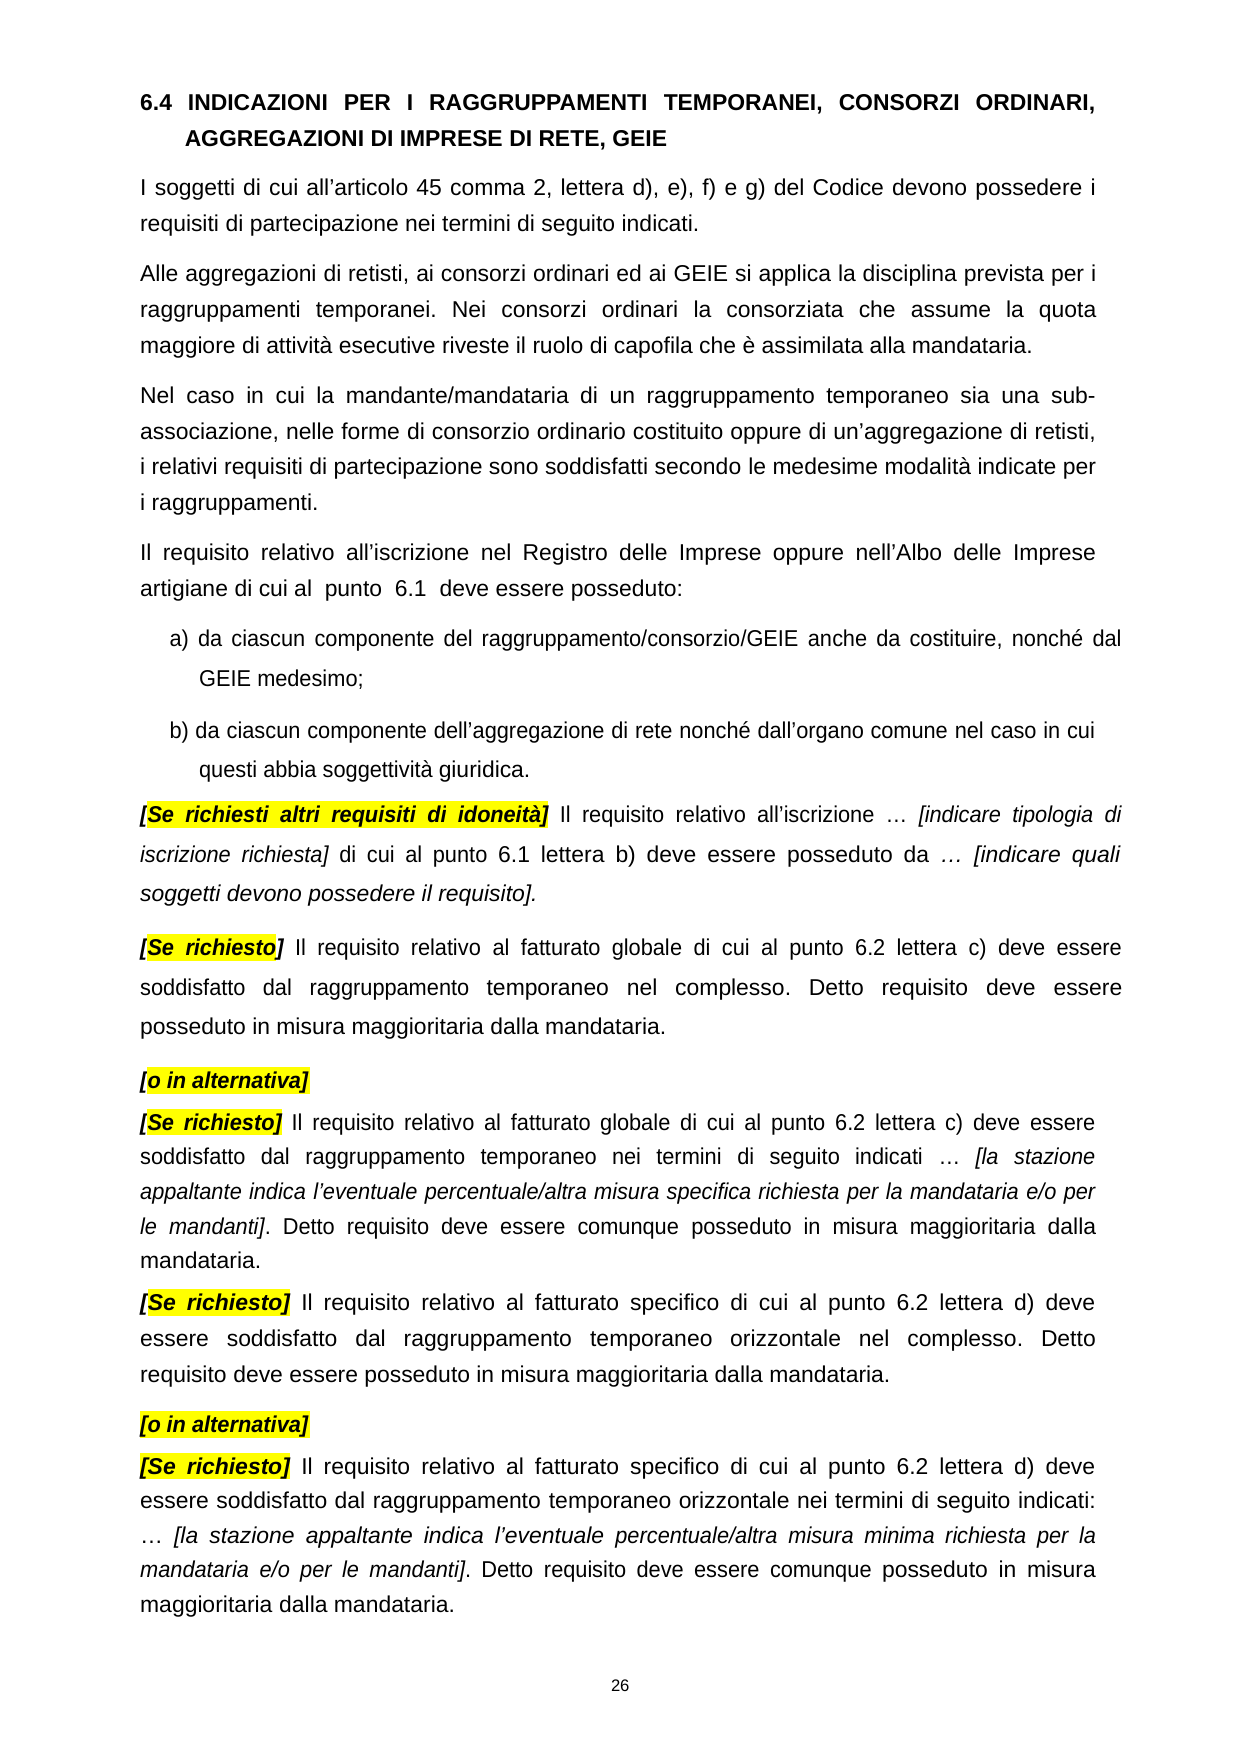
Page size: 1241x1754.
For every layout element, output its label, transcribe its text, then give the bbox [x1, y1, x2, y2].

text Nel caso in cui la mandante/mandataria di un raggruppamento temporaneo sia una sub-associazione, nelle forme di consorzio ordinario costituito oppure di un’aggregazione di retisti, i relativi requisiti di partecipazione sono soddisfatti secondo le medesime modalità indicate per i raggruppamenti. [140, 382, 1096, 515]
subtitle 6.4 INDICAZIONI PER I RAGGRUPPAMENTI TEMPORANEI, CONSORZI ORDINARI, AGGREGAZIONI DI IMPRESE DI RETE, GEIE [140, 88, 1096, 151]
subtitle [o in alternativa] [140, 1411, 1122, 1438]
text [Se richiesto] Il requisito relativo al fatturato globale di cui al punto 6.2 lettera c) deve essere soddisfatto dal raggruppamento temporaneo nel complesso. Detto requisito deve essere posseduto in misura maggioritaria dalla mandataria. [140, 934, 1122, 1039]
subtitle [o in alternativa] [140, 1067, 1122, 1094]
list b) da ciascun componente dell’aggregazione di rete nonché dall’organo comune nel caso in cui questi abbia soggettività giuridica. [169, 717, 1095, 783]
text I soggetti di cui all’articolo 45 comma 2, lettera d), e), f) e g) del Codice devono possedere i requisiti di partecipazione nei termini di seguito indicati. [140, 174, 1096, 236]
text [Se richiesto] Il requisito relativo al fatturato specifico di cui al punto 6.2 lettera d) deve essere soddisfatto dal raggruppamento temporaneo orizzontale nei termini di seguito indicati: … [la stazione appaltante indica l’eventuale percentuale/altra misura minima richiesta per la mandataria e/o per le mandanti]. Detto requisito deve essere comunque posseduto in misura maggioritaria dalla mandataria. [140, 1453, 1096, 1617]
text Alle aggregazioni di retisti, ai consorzi ordinari ed ai GEIE si applica la disciplina prevista per i raggruppamenti temporanei. Nei consorzi ordinari la consorziata che assume la quota maggiore di attività esecutive riveste il ruolo di capofila che è assimilata alla mandataria. [140, 260, 1096, 358]
text Il requisito relativo all’iscrizione nel Registro delle Imprese oppure nell’Albo delle Imprese artigiane di cui al punto 6.1 deve essere posseduto: [140, 539, 1096, 601]
text [Se richiesti altri requisiti di idoneità] Il requisito relativo all’iscrizione … [indicare tipologia di iscrizione richiesta] di cui al punto 6.1 lettera b) deve essere posseduto da … [indicare quali soggetti devono possedere il requisito]. [140, 801, 1122, 907]
text [Se richiesto] Il requisito relativo al fatturato specifico di cui al punto 6.2 lettera d) deve essere soddisfatto dal raggruppamento temporaneo orizzontale nel complesso. Detto requisito deve essere posseduto in misura maggioritaria dalla mandataria. [140, 1289, 1096, 1387]
text [Se richiesto] Il requisito relativo al fatturato globale di cui al punto 6.2 lettera c) deve essere soddisfatto dal raggruppamento temporaneo nei termini di seguito indicati … [la stazione appaltante indica l’eventuale percentuale/altra misura specifica richiesta per la mandataria e/o per le mandanti]. Detto requisito deve essere comunque posseduto in misura maggioritaria dalla mandataria. [140, 1108, 1096, 1274]
list a) da ciascun componente del raggruppamento/consorzio/GEIE anche da costituire, nonché dal GEIE medesimo; [169, 625, 1122, 691]
